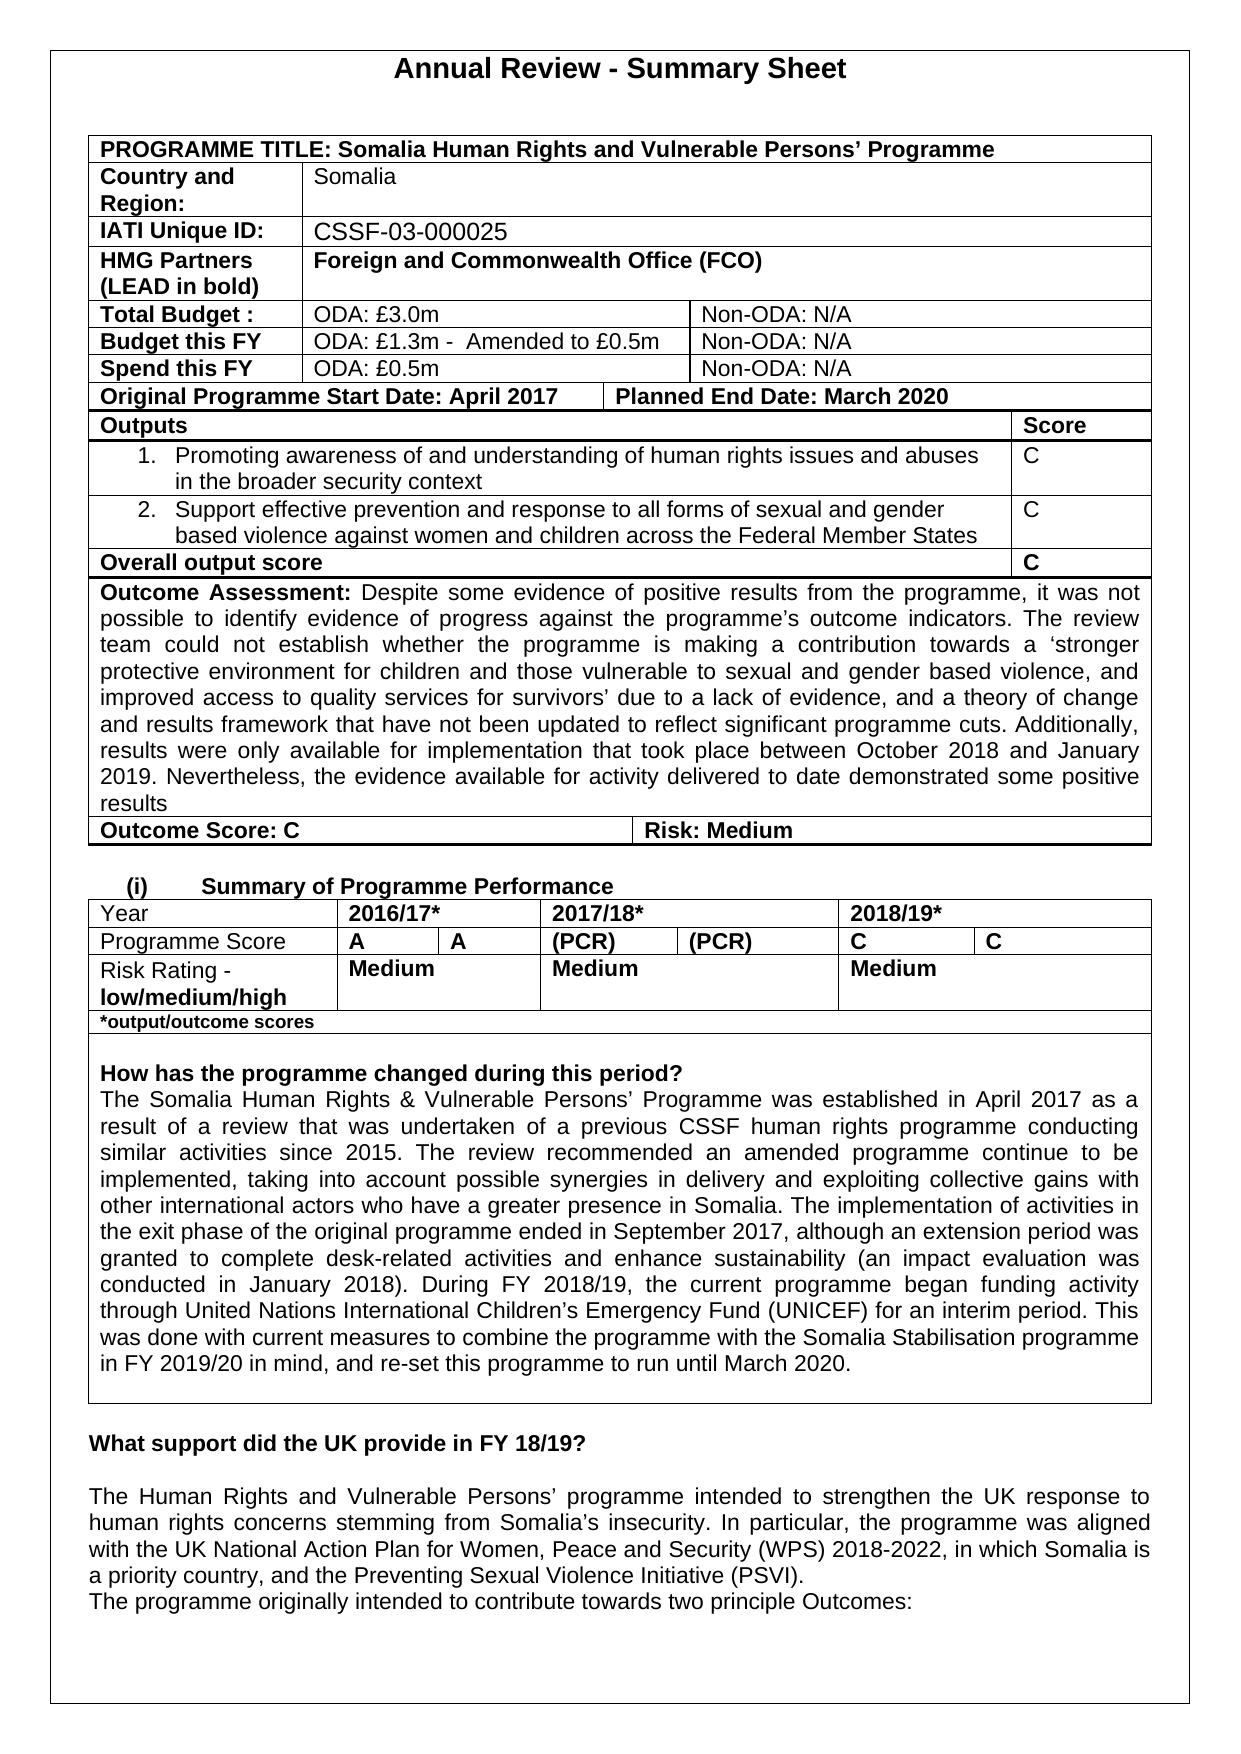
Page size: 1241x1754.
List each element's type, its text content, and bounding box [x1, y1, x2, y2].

table_header 2017/18* [541, 900, 838, 927]
table_cell *output/outcome scores [89, 1011, 1151, 1033]
table_cell Outcome Assessment: Despite some evidence of positive results from the programme, it was not possible to identify evidence of progress against the programme’s outcome indicators. The review team could not establish whether the programme is making a contribution towards a ‘stronger protective environment for children and those vulnerable to sexual and gender based violence, and improved access to quality services for survivors’ due to a lack of evidence, and a theory of change and results framework that have not been updated to reflect significant programme cuts. Additionally, results were only available for implementation that took place between October 2018 and January 2019. Nevertheless, the evidence available for activity delivered to date demonstrated some positive results [89, 579, 1151, 816]
table_cell Outputs [89, 412, 1011, 439]
table_cell HMG Partners (LEAD in bold) [89, 247, 302, 299]
table_cell A [439, 928, 540, 954]
table_cell Non-ODA: N/A [691, 301, 1151, 327]
table_cell C [1012, 442, 1151, 494]
table_cell CSSF-03-000025 [303, 217, 1151, 246]
text Annual Review - Summary Sheet [89, 51, 1152, 84]
table_cell ODA: £0.5m [303, 355, 689, 382]
table_cell C [975, 928, 1151, 954]
table_cell Promoting awareness of and understanding of human rights issues and abuses in the broader security context [89, 442, 1011, 494]
table_cell Score [1012, 412, 1151, 439]
table_cell Planned End Date: March 2020 [604, 383, 1151, 409]
table_cell Non-ODA: N/A [691, 355, 1151, 382]
table_cell Budget this FY [89, 328, 302, 354]
text The Human Rights and Vulnerable Persons’ programme intended to strengthen the UK response to human rights concerns stemming from Somalia’s insecurity. In particular, the programme was aligned with the UK National Action Plan for Women, Peace and Security (WPS) 2018-2022, in which Somalia is a priority country, and the Preventing Sexual Violence Initiative (PSVI). [89, 1483, 1152, 1588]
table_header 2018/19* [839, 900, 1151, 927]
table_cell Programme Score [89, 928, 337, 954]
table_cell (PCR) [541, 928, 677, 954]
table_header Year [89, 900, 337, 927]
text The programme originally intended to contribute towards two principle Outcomes: [89, 1588, 1152, 1614]
table_cell C [1012, 496, 1151, 548]
table_cell Somalia [303, 163, 1151, 216]
table_cell Total Budget : [89, 301, 302, 327]
table_cell How has the programme changed during this period? The Somalia Human Rights & Vulnerable Persons’ Programme was established in April 2017 as a result of a review that was undertaken of a previous CSSF human rights programme conducting similar activities since 2015. The review recommended an amended programme continue to be implemented, taking into account possible synergies in delivery and exploiting collective gains with other international actors who have a greater presence in Somalia. The implementation of activities in the exit phase of the original programme ended in September 2017, although an extension period was granted to complete desk-related activities and enhance sustainability (an impact evaluation was conducted in January 2018). During FY 2018/19, the current programme began funding activity through United Nations International Children’s Emergency Fund (UNICEF) for an interim period. This was done with current measures to combine the programme with the Somalia Stabilisation programme in FY 2019/20 in mind, and re-set this programme to run until March 2020. [89, 1034, 1151, 1403]
table_cell Support effective prevention and response to all forms of sexual and gender based violence against women and children across the Federal Member States [89, 496, 1011, 548]
table_header PROGRAMME TITLE: Somalia Human Rights and Vulnerable Persons’ Programme [89, 136, 1151, 162]
table_cell Spend this FY [89, 355, 302, 382]
table_cell C [839, 928, 974, 954]
table_cell ODA: £1.3m - Amended to £0.5m [303, 328, 689, 354]
table_cell IATI Unique ID: [89, 217, 302, 246]
table_cell Medium [839, 955, 1151, 1010]
table_cell Overall output score [89, 549, 1011, 576]
table_cell Foreign and Commonwealth Office (FCO) [303, 247, 1151, 299]
table_cell Medium [541, 955, 838, 1010]
table_header 2016/17* [338, 900, 540, 927]
table_cell Country and Region: [89, 163, 302, 216]
text What support did the UK provide in FY 18/19? [89, 1430, 1152, 1456]
table_cell (PCR) [678, 928, 838, 954]
table_cell Risk: Medium [633, 817, 1151, 843]
table_cell Medium [338, 955, 540, 1010]
list Summary of Programme Performance [126, 873, 1152, 899]
table_cell Original Programme Start Date: April 2017 [89, 383, 603, 409]
table_cell A [338, 928, 438, 954]
table_cell Non-ODA: N/A [691, 328, 1151, 354]
table_cell Risk Rating - low/medium/high [89, 955, 337, 1010]
table_cell Outcome Score: C [89, 817, 632, 843]
table_cell C [1012, 549, 1151, 576]
table_cell ODA: £3.0m [303, 301, 689, 327]
